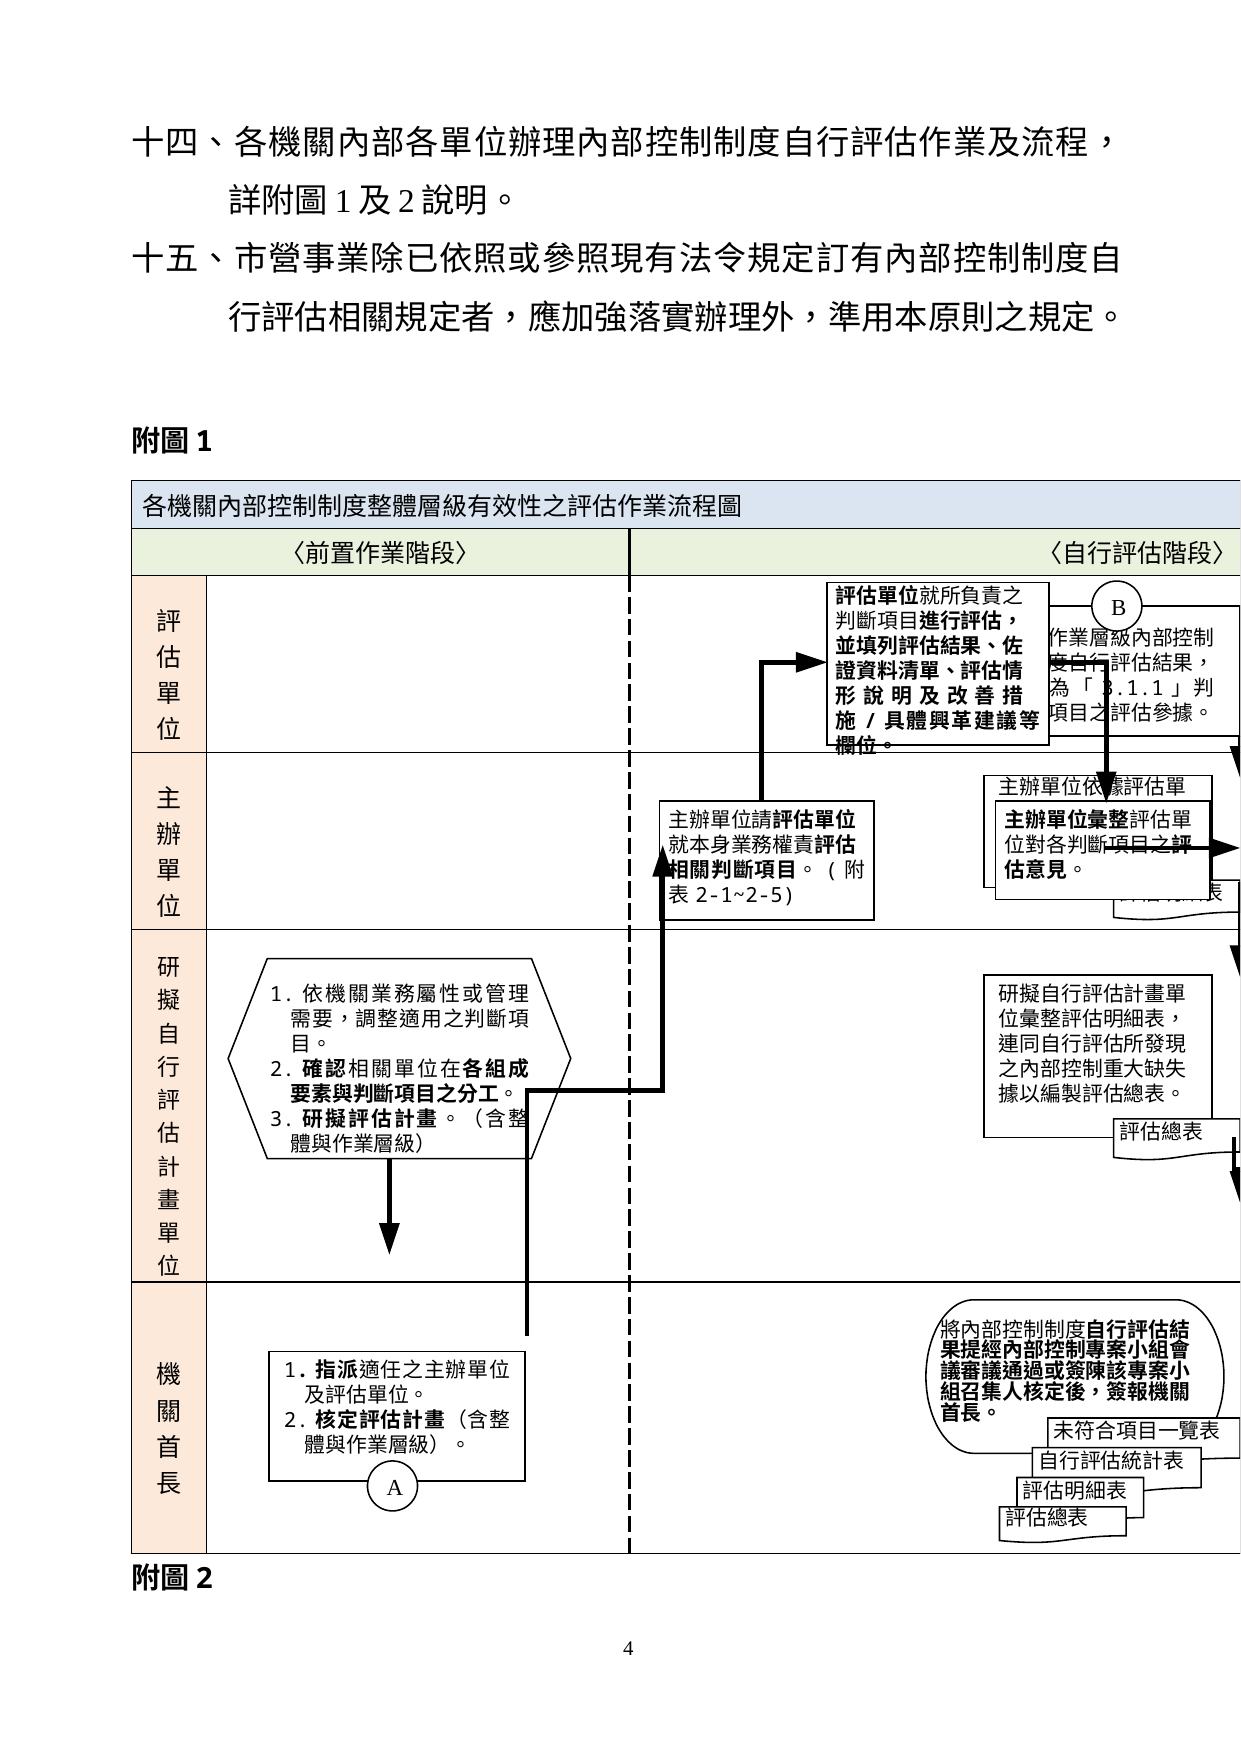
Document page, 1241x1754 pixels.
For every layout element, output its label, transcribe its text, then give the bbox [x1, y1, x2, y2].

text 十五、市營事業除已依照或參照現有法令規定訂有內部控制制度自行評估相關規定者，應加強落實辦理外，準用本原則之規定。 [131, 222, 1125, 339]
table_cell [630, 576, 1240, 752]
table_cell [207, 930, 630, 1281]
table_cell 〈前置作業階段〉 [132, 529, 628, 575]
table_cell 研擬自行評估計畫單位 [132, 930, 206, 1281]
table_cell [1213, 849, 1240, 879]
text 十四、各機關內部各單位辦理內部控制制度自行評估作業及流程，詳附圖1及2說明。 [131, 105, 1125, 222]
table_cell [207, 1283, 630, 1553]
table_cell [529, 1093, 630, 1281]
table_cell [630, 753, 759, 929]
table_cell [862, 746, 871, 752]
table_cell [872, 737, 1104, 752]
table_cell [764, 664, 838, 752]
text 附圖1 [131, 418, 1125, 460]
table_cell 評估單位 [132, 576, 206, 752]
table_cell 機關首長 [132, 1283, 206, 1553]
table_cell [630, 930, 660, 1088]
table_cell [207, 753, 630, 929]
table_cell 〈自行評估階段〉 [631, 529, 1240, 575]
table_cell [630, 930, 1240, 1281]
table_cell [1109, 753, 1240, 847]
table_cell 主辦單位 [132, 753, 206, 929]
table_cell [665, 753, 1238, 929]
table_cell [1109, 737, 1238, 752]
text 附圖2 [131, 1554, 1125, 1597]
table_header 各機關內部控制制度整體層級有效性之評估作業流程圖 [132, 481, 1240, 528]
table_cell [630, 1283, 1240, 1553]
table_cell [207, 576, 630, 752]
table_cell [1236, 1153, 1240, 1167]
